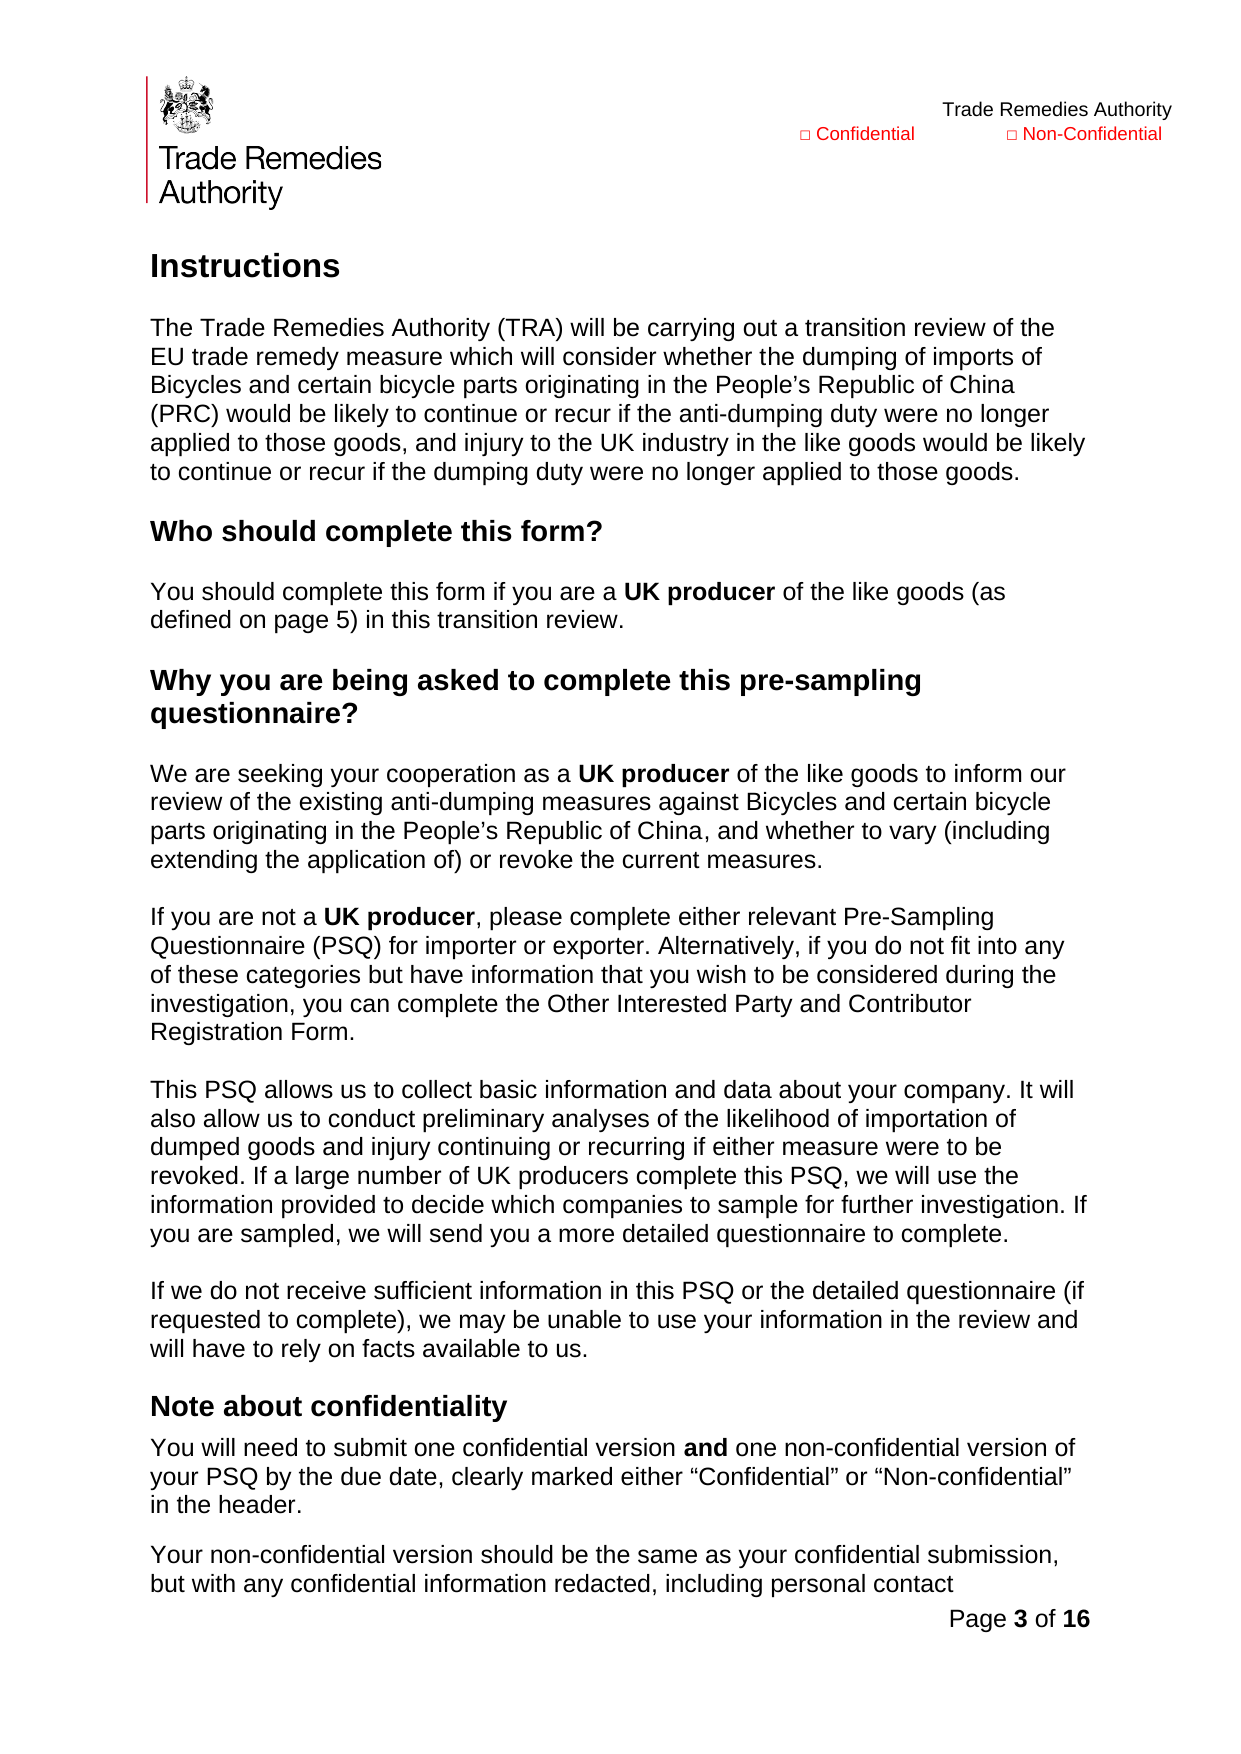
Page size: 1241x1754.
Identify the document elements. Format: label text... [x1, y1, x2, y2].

text If we do not receive sufficient information in this PSQ or the detailed questionnaire (if requested to complete), we may be unable to use your information in the review and will have to rely on facts available to us. [150, 1276, 1090, 1362]
text We are seeking your cooperation as a UK producer of the like goods to inform our review of the existing anti-dumping measures against Bicycles and certain bicycle parts originating in the People’s Republic of China, and whether to vary (including extending the application of) or revoke the current measures. [150, 759, 1090, 874]
subtitle Instructions [150, 246, 1090, 284]
text You will need to submit one confidential version and one non-confidential version of your PSQ by the due date, clearly marked either “Confidential” or “Non-confidential” in the header. [150, 1433, 1090, 1519]
text You should complete this form if you are a UK producer of the like goods (as defined on page 5) in this transition review. [150, 577, 1090, 634]
text This PSQ allows us to collect basic information and data about your company. It will also allow us to conduct preliminary analyses of the likelihood of importation of dumped goods and injury continuing or recurring if either measure were to be revoked. If a large number of UK producers complete this PSQ, we will use the information provided to decide which companies to sample for further investigation. If you are sampled, we will send you a more detailed questionnaire to complete. [150, 1075, 1090, 1247]
text Your non-confidential version should be the same as your confidential submission, but with any confidential information redacted, including personal contact [150, 1540, 1090, 1597]
text Note about confidentiality [150, 1389, 1090, 1422]
subtitle Why you are being asked to complete this pre-sampling questionnaire? [150, 663, 1090, 730]
text The Trade Remedies Authority (TRA) will be carrying out a transition review of the EU trade remedy measure which will consider whether the dumping of imports of Bicycles and certain bicycle parts originating in the People’s Republic of China (PRC) would be likely to continue or recur if the anti-dumping duty were no longer applied to those goods, and injury to the UK industry in the like goods would be likely to continue or recur if the dumping duty were no longer applied to those goods. [150, 313, 1090, 486]
text If you are not a UK producer, please complete either relevant Pre-Sampling Questionnaire (PSQ) for importer or exporter. Alternatively, if you do not fit into any of these categories but have information that you wish to be considered during the investigation, you can complete the Other Interested Party and Contributor Registration Form. [150, 902, 1090, 1046]
subtitle Who should complete this form? [150, 514, 1090, 548]
